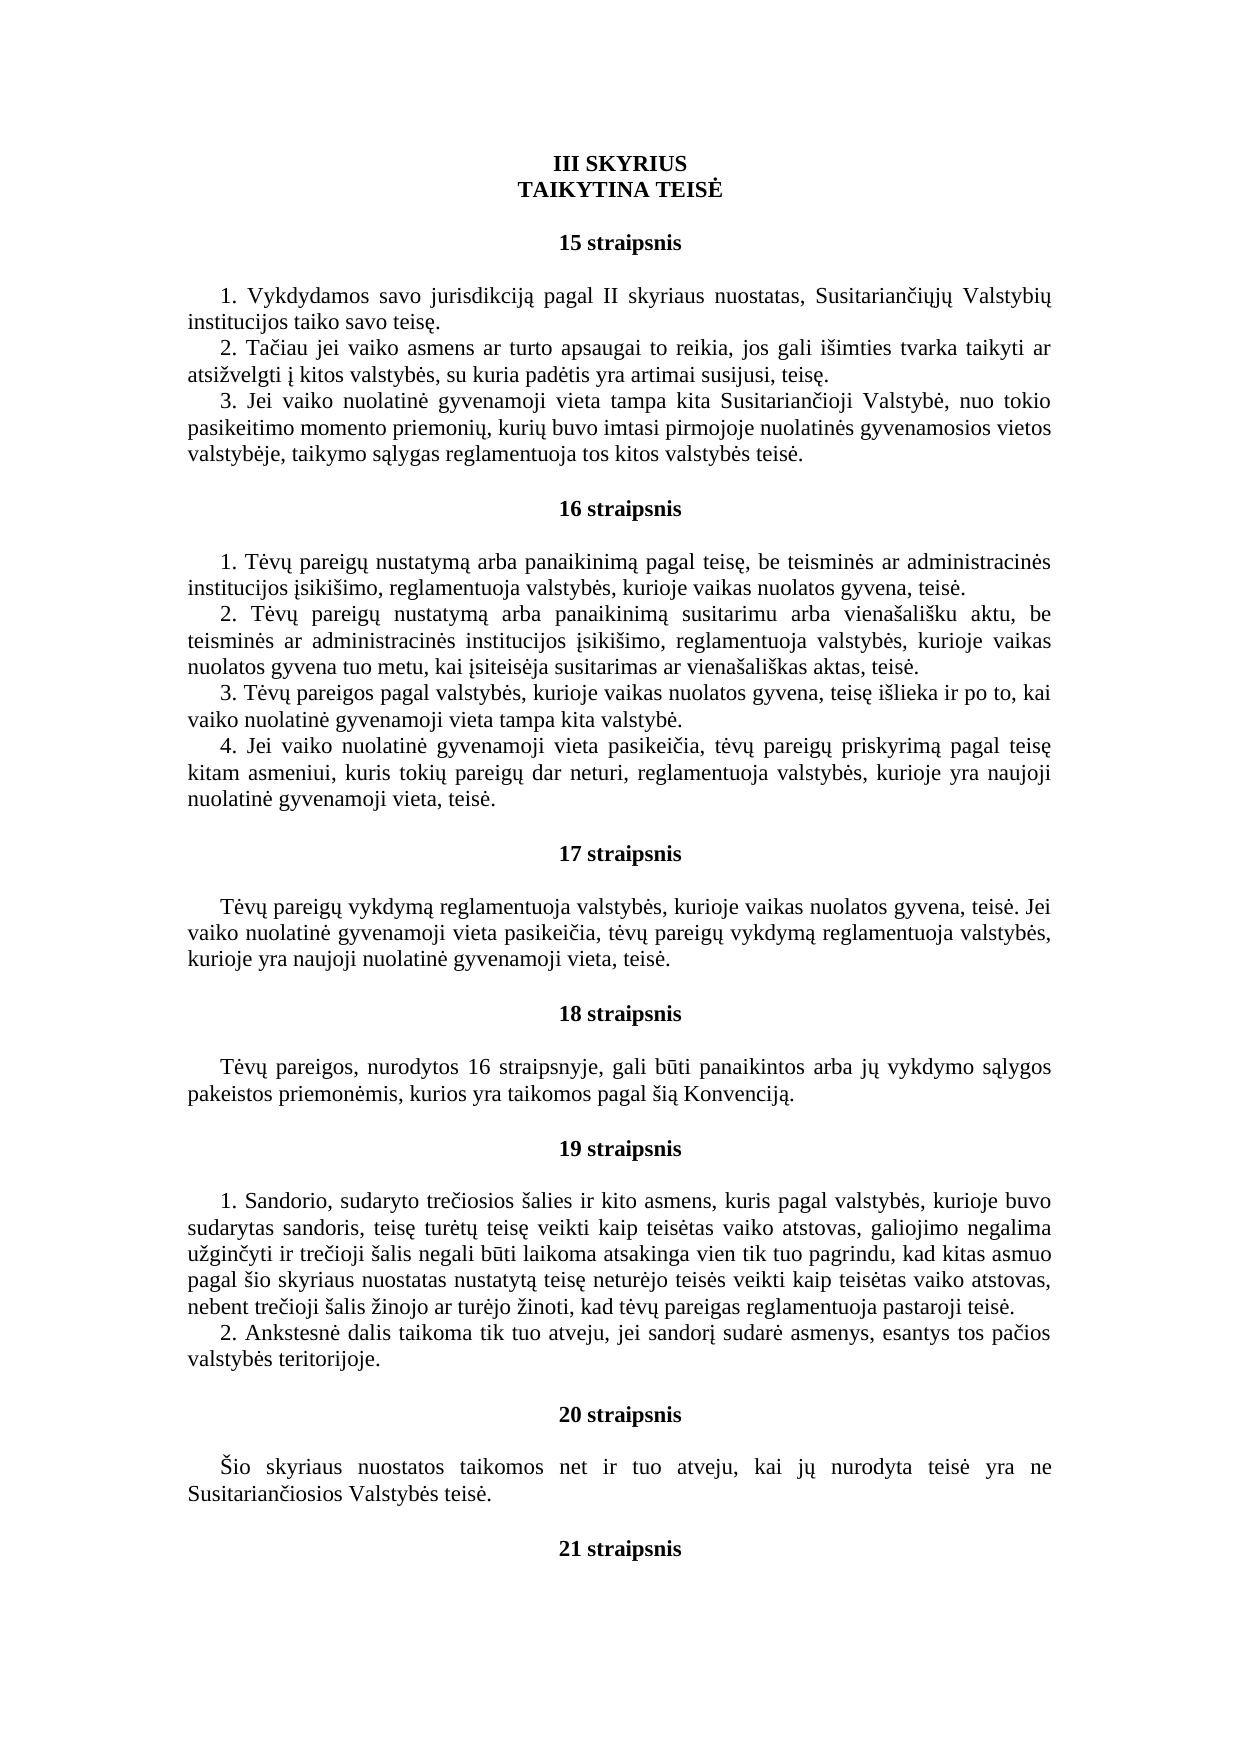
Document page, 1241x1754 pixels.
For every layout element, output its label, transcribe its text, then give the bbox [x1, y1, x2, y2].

text 16 straipsnis [187, 495, 1053, 521]
text 4. Jei vaiko nuolatinė gyvenamoji vieta pasikeičia, tėvų pareigų priskyrimą pagal teisę kitam asmeniui, kuris tokių pareigų dar neturi, reglamentuoja valstybės, kurioje yra naujoji nuolatinė gyvenamoji vieta, teisė. [187, 732, 1053, 811]
text 20 straipsnis [187, 1401, 1053, 1427]
text Tėvų pareigos, nurodytos 16 straipsnyje, gali būti panaikintos arba jų vykdymo sąlygos pakeistos priemonėmis, kurios yra taikomos pagal šią Konvenciją. [187, 1053, 1053, 1106]
text 1. Vykdydamos savo jurisdikciją pagal II skyriaus nuostatas, Susitariančiųjų Valstybių institucijos taiko savo teisę. [187, 282, 1053, 334]
text 2. Ankstesnė dalis taikoma tik tuo atveju, jei sandorį sudarė asmenys, esantys tos pačios valstybės teritorijoje. [187, 1319, 1053, 1372]
text 3. Tėvų pareigos pagal valstybės, kurioje vaikas nuolatos gyvena, teisę išlieka ir po to, kai vaiko nuolatinė gyvenamoji vieta tampa kita valstybė. [187, 679, 1053, 732]
text 3. Jei vaiko nuolatinė gyvenamoji vieta tampa kita Susitariančioji Valstybė, nuo tokio pasikeitimo momento priemonių, kurių buvo imtasi pirmojoje nuolatinės gyvenamosios vietos valstybėje, taikymo sąlygas reglamentuoja tos kitos valstybės teisė. [187, 387, 1053, 466]
text TAIKYTINA TEISĖ [187, 176, 1053, 203]
text 2. Tėvų pareigų nustatymą arba panaikinimą susitarimu arba vienašališku aktu, be teisminės ar administracinės institucijos įsikišimo, reglamentuoja valstybės, kurioje vaikas nuolatos gyvena tuo metu, kai įsiteisėja susitarimas ar vienašališkas aktas, teisė. [187, 600, 1053, 679]
text III SKYRIUS [187, 150, 1053, 176]
text 17 straipsnis [187, 840, 1053, 866]
text 19 straipsnis [187, 1135, 1053, 1161]
text 21 straipsnis [187, 1535, 1053, 1561]
text 2. Tačiau jei vaiko asmens ar turto apsaugai to reikia, jos gali išimties tvarka taikyti ar atsižvelgti į kitos valstybės, su kuria padėtis yra artimai susijusi, teisę. [187, 334, 1053, 387]
text 1. Sandorio, sudaryto trečiosios šalies ir kito asmens, kuris pagal valstybės, kurioje buvo sudarytas sandoris, teisę turėtų teisę veikti kaip teisėtas vaiko atstovas, galiojimo negalima užginčyti ir trečioji šalis negali būti laikoma atsakinga vien tik tuo pagrindu, kad kitas asmuo pagal šio skyriaus nuostatas nustatytą teisę neturėjo teisės veikti kaip teisėtas vaiko atstovas, nebent trečioji šalis žinojo ar turėjo žinoti, kad tėvų pareigas reglamentuoja pastaroji teisė. [187, 1187, 1053, 1319]
text 18 straipsnis [187, 1001, 1053, 1027]
text Šio skyriaus nuostatos taikomos net ir tuo atveju, kai jų nurodyta teisė yra ne Susitariančiosios Valstybės teisė. [187, 1453, 1053, 1506]
text 1. Tėvų pareigų nustatymą arba panaikinimą pagal teisę, be teisminės ar administracinės institucijos įsikišimo, reglamentuoja valstybės, kurioje vaikas nuolatos gyvena, teisė. [187, 548, 1053, 600]
text Tėvų pareigų vykdymą reglamentuoja valstybės, kurioje vaikas nuolatos gyvena, teisė. Jei vaiko nuolatinė gyvenamoji vieta pasikeičia, tėvų pareigų vykdymą reglamentuoja valstybės, kurioje yra naujoji nuolatinė gyvenamoji vieta, teisė. [187, 893, 1053, 972]
text 15 straipsnis [187, 229, 1053, 255]
